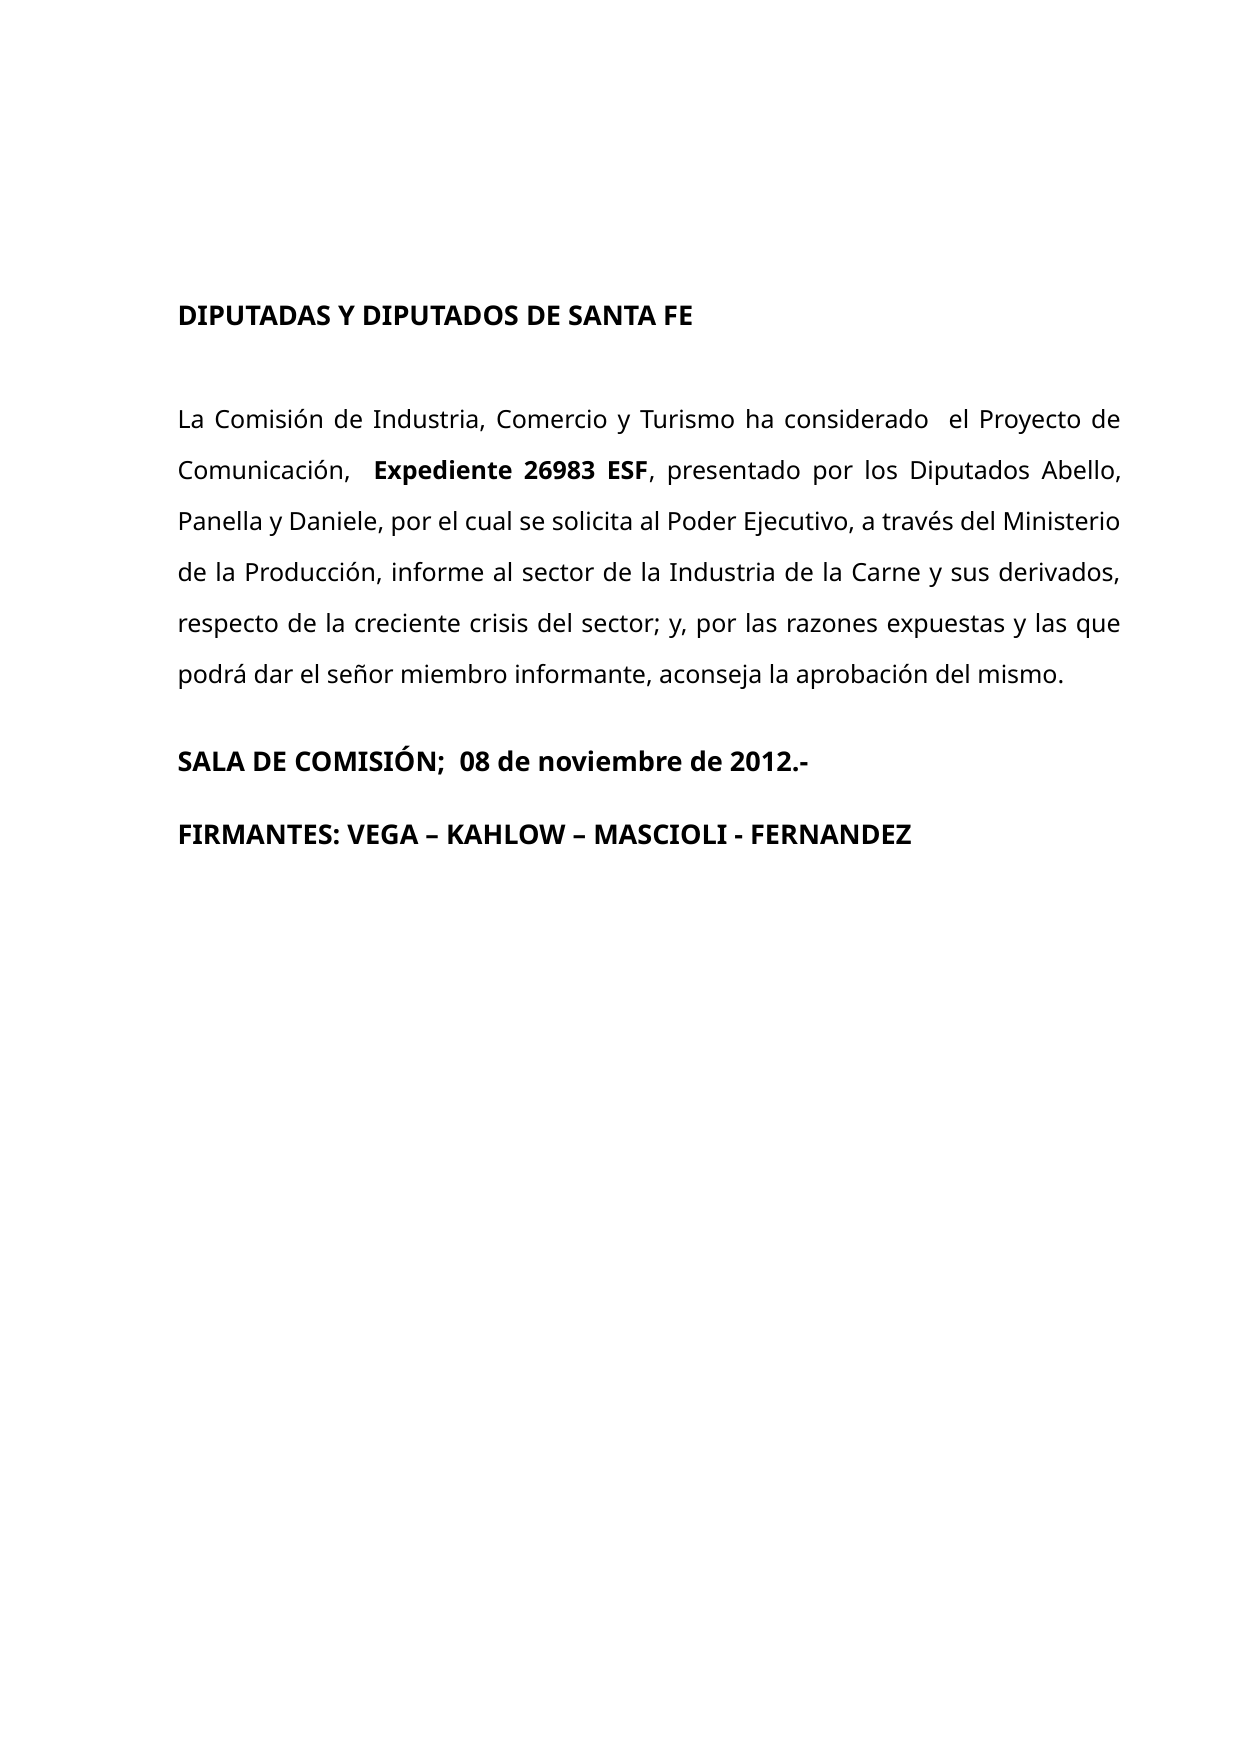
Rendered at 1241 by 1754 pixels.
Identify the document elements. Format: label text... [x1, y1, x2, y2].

text FIRMANTES: VEGA – KAHLOW – MASCIOLI - FERNANDEZ [177, 816, 1122, 853]
text SALA DE COMISIÓN; 08 de noviembre de 2012.- [177, 742, 1122, 779]
text La Comisión de Industria, Comercio y Turismo ha considerado el Proyecto de Comunicación, Expediente 26983 ESF, presentado por los Diputados Abello, Panella y Daniele, por el cual se solicita al Poder Ejecutivo, a través del Ministerio de la Producción, informe al sector de la Industria de la Carne y sus derivados, respecto de la creciente crisis del sector; y, por las razones expuestas y las que podrá dar el señor miembro informante, aconseja la aprobación del mismo. [177, 402, 1122, 691]
text DIPUTADAS Y DIPUTADOS DE SANTA FE [177, 297, 1122, 333]
